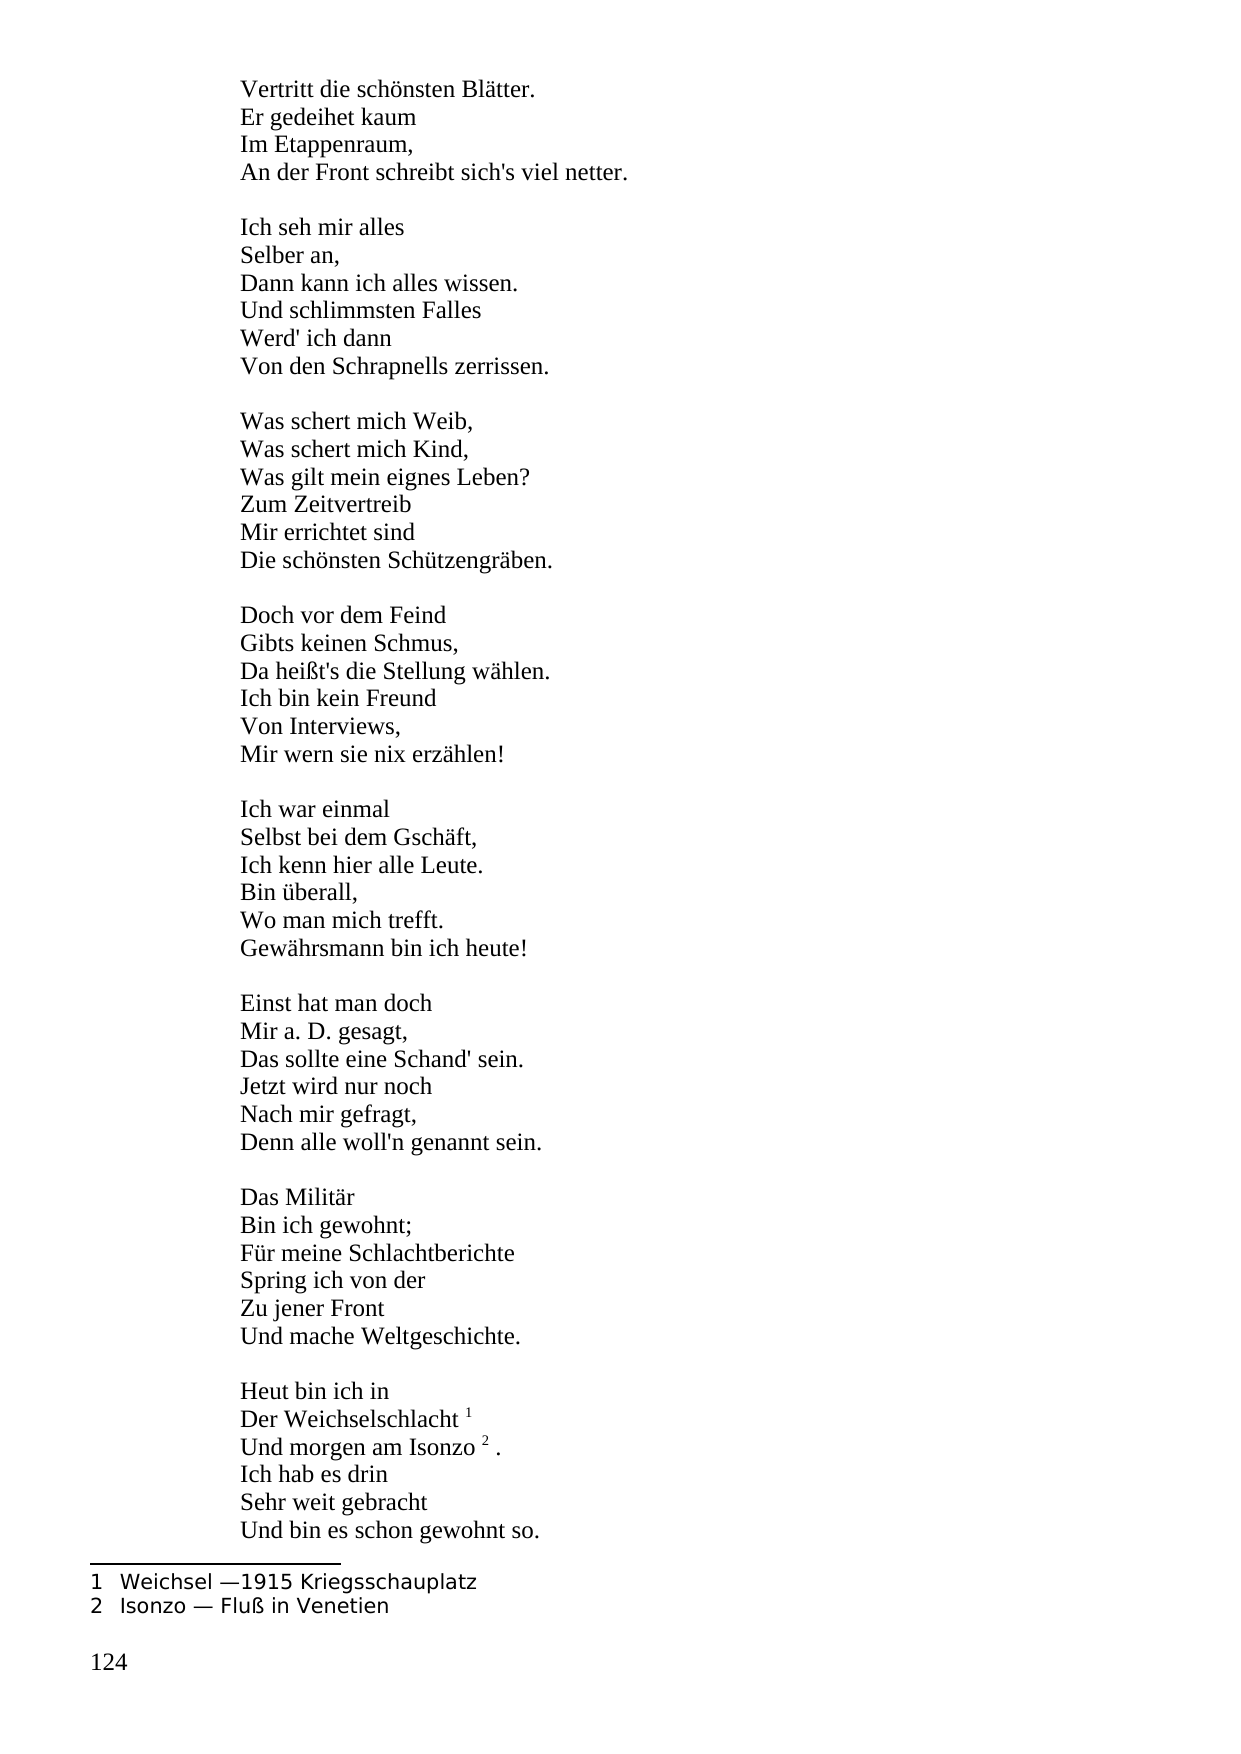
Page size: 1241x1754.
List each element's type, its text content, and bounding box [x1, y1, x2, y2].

text Weichsel —1915 Kriegsschauplatz [90, 1570, 1091, 1594]
text Isonzo — Fluß in Venetien [90, 1594, 1091, 1618]
text Vertritt die schönsten Blätter. Er gedeihet kaum Im Etappenraum, An der Front schreibt sich's viel netter. Ich seh mir alles Selber an, Dann kann ich alles wissen. Und schlimmsten Falles Werd' ich dann Von den Schrapnells zerrissen. Was schert mich Weib, Was schert mich Kind, Was gilt mein eignes Leben? Zum Zeitvertreib Mir errichtet sind Die schönsten Schützengräben. Doch vor dem Feind Gibts keinen Schmus, Da heißt's die Stellung wählen. Ich bin kein Freund Von Interviews, Mir wern sie nix erzählen! Ich war einmal Selbst bei dem Gschäft, Ich kenn hier alle Leute. Bin überall, Wo man mich trefft. Gewährsmann bin ich heute! Einst hat man doch Mir a. D. gesagt, Das sollte eine Schand' sein. Jetzt wird nur noch Nach mir gefragt, Denn alle woll'n genannt sein. Das Militär Bin ich gewohnt; Für meine Schlachtberichte Spring ich von der Zu jener Front Und mache Weltgeschichte. Heut bin ich in Der Weichselschlacht Und morgen am Isonzo . Ich hab es drin Sehr weit gebracht Und bin es schon gewohnt so. [240, 75, 1091, 1543]
